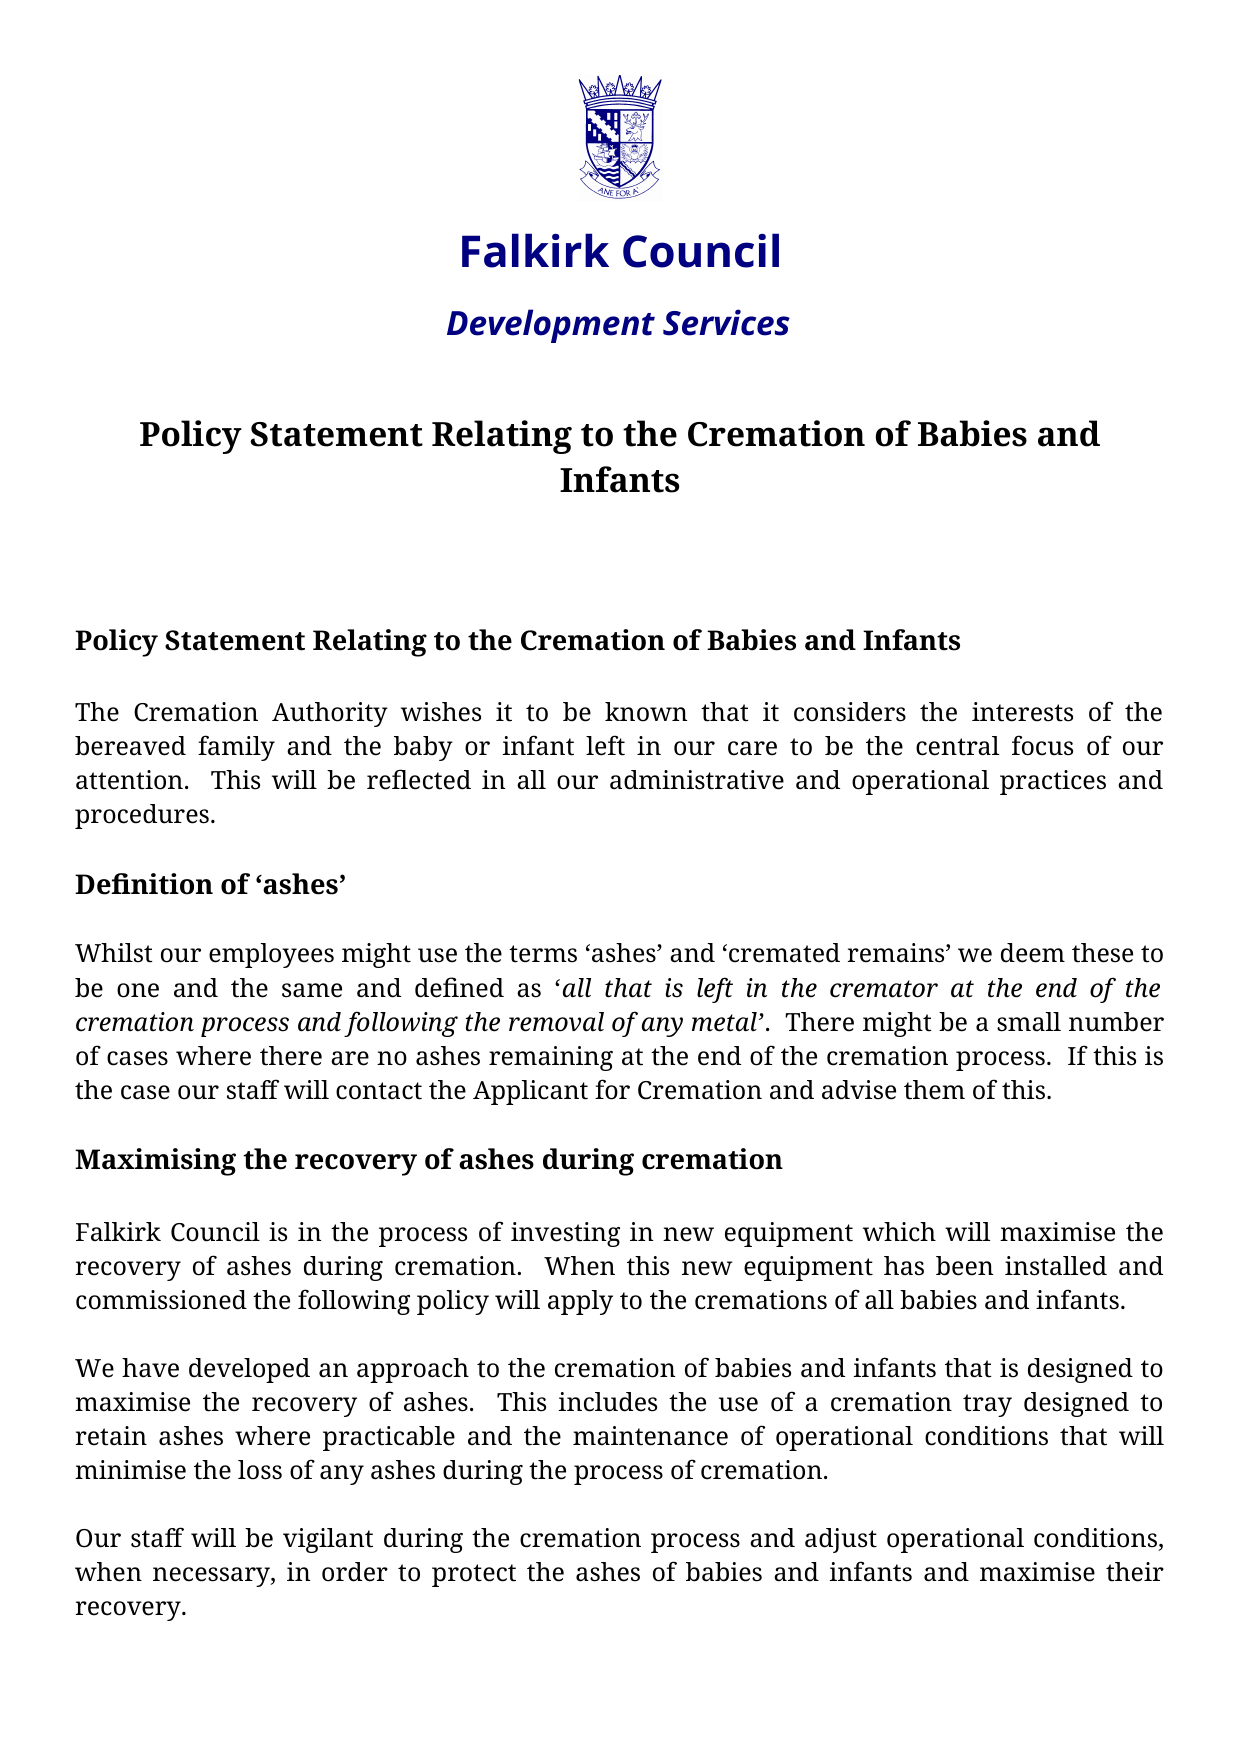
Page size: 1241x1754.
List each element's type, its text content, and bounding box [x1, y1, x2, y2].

text Whilst our employees might use the terms ‘ashes’ and ‘cremated remains’ we deem these to be one and the same and defined as ‘all that is left in the cremator at the end of the cremation process and following the removal of any metal’. There might be a small number of cases where there are no ashes remaining at the end of the cremation process. If this is the case our staff will contact the Applicant for Cremation and advise them of this. [75, 936, 1165, 1106]
text We have developed an approach to the cremation of babies and infants that is designed to maximise the recovery of ashes. This includes the use of a cremation tray designed to retain ashes where practicable and the maintenance of operational conditions that will minimise the loss of any ashes during the process of cremation. [75, 1351, 1165, 1487]
text The Cremation Authority wishes it to be known that it considers the interests of the bereaved family and the baby or infant left in our care to be the central focus of our attention. This will be reflected in all our administrative and operational practices and procedures. [75, 695, 1165, 831]
text Development Services [75, 300, 1165, 346]
text Maximising the recovery of ashes during cremation [75, 1141, 1165, 1177]
text Falkirk Council is in the process of investing in new equipment which will maximise the recovery of ashes during cremation. When this new equipment has been installed and commissioned the following policy will apply to the cremations of all babies and infants. [75, 1214, 1165, 1316]
text Policy Statement Relating to the Cremation of Babies and Infants [75, 621, 1165, 658]
text Falkirk Council [75, 220, 1165, 280]
text Our staff will be vigilant during the cremation process and adjust operational conditions, when necessary, in order to protect the ashes of babies and infants and maximise their recovery. [75, 1521, 1165, 1623]
text Definition of ‘ashes’ [75, 865, 1165, 902]
text Policy Statement Relating to the Cremation of Babies and Infants [75, 411, 1165, 502]
